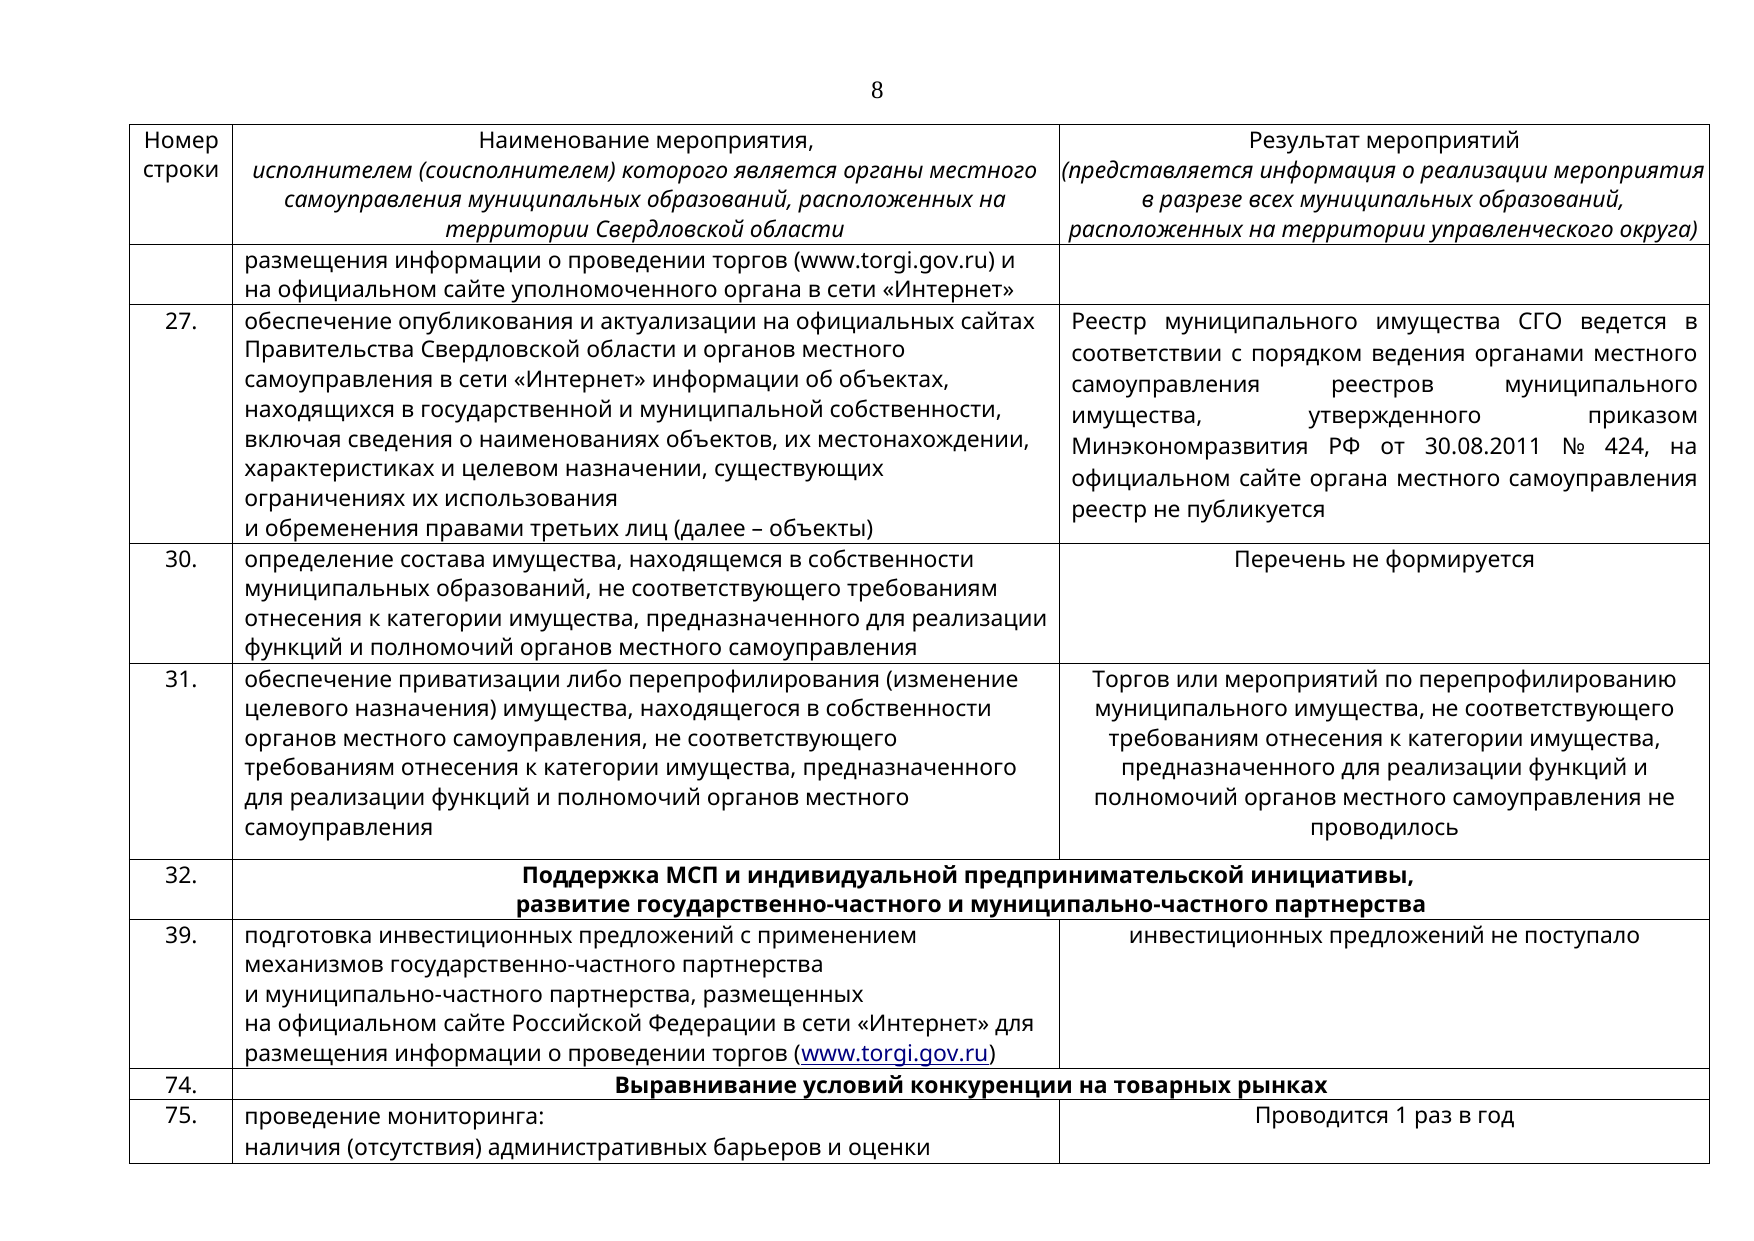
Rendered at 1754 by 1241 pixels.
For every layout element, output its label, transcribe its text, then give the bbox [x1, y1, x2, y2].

table_cell 39. [130, 920, 232, 1068]
table_cell подготовка инвестиционных предложений с применением механизмов государственно-частного партнерства и муниципально-частного партнерства, размещенных на официальном сайте Российской Федерации в сети «Интернет» для размещения информации о проведении торгов (www.torgi.gov.ru) [233, 920, 1059, 1068]
table_header Результат мероприятий (представляется информация о реализации мероприятия в разрезе всех муниципальных образований, расположенных на территории управленческого округа) [1060, 125, 1709, 244]
table_cell [130, 245, 232, 304]
table_cell 32. [130, 860, 232, 919]
table_cell определение состава имущества, находящемся в собственности муниципальных образований, не соответствующего требованиям отнесения к категории имущества, предназначенного для реализации функций и полномочий органов местного самоуправления [233, 544, 1059, 663]
table_cell 75. [130, 1100, 232, 1163]
table_header Номер строки [130, 125, 232, 244]
table_cell 27. [130, 305, 232, 543]
table_cell инвестиционных предложений не поступало [1060, 920, 1709, 1068]
table_header Наименование мероприятия, исполнителем (соисполнителем) которого является органы местного самоуправления муниципальных образований, расположенных на территории Свердловской области [233, 125, 1059, 244]
table_cell Торгов или мероприятий по перепрофилированию муниципального имущества, не соответствующего требованиям отнесения к категории имущества, предназначенного для реализации функций и полномочий органов местного самоуправления не проводилось [1060, 664, 1709, 858]
table_cell 30. [130, 544, 232, 663]
table_cell Реестр муниципального имущества СГО ведется в соответствии с порядком ведения органами местного самоуправления реестров муниципального имущества, утвержденного приказом Минэкономразвития РФ от 30.08.2011 № 424, на официальном сайте органа местного самоуправления реестр не публикуется [1060, 305, 1709, 543]
table_cell Поддержка МСП и индивидуальной предпринимательской инициативы, развитие государственно-частного и муниципально-частного партнерства [233, 860, 1709, 919]
table_cell Выравнивание условий конкуренции на товарных рынках [233, 1069, 1709, 1099]
table_cell Проводится 1 раз в год [1060, 1100, 1709, 1163]
table_cell 74. [130, 1069, 232, 1099]
table_cell обеспечение приватизации либо перепрофилирования (изменение целевого назначения) имущества, находящегося в собственности органов местного самоуправления, не соответствующего требованиям отнесения к категории имущества, предназначенного для реализации функций и полномочий органов местного самоуправления [233, 664, 1059, 858]
table_cell размещения информации о проведении торгов (www.torgi.gov.ru) и на официальном сайте уполномоченного органа в сети «Интернет» [233, 245, 1059, 304]
table_cell проведение мониторинга: наличия (отсутствия) административных барьеров и оценки [233, 1100, 1059, 1163]
table_cell Перечень не формируется [1060, 544, 1709, 663]
table_cell обеспечение опубликования и актуализации на официальных сайтах Правительства Свердловской области и органов местного самоуправления в сети «Интернет» информации об объектах, находящихся в государственной и муниципальной собственности, включая сведения о наименованиях объектов, их местонахождении, характеристиках и целевом назначении, существующих ограничениях их использования и обременения правами третьих лиц (далее – объекты) [233, 305, 1059, 543]
table_cell 31. [130, 664, 232, 858]
table_cell [1060, 245, 1709, 304]
